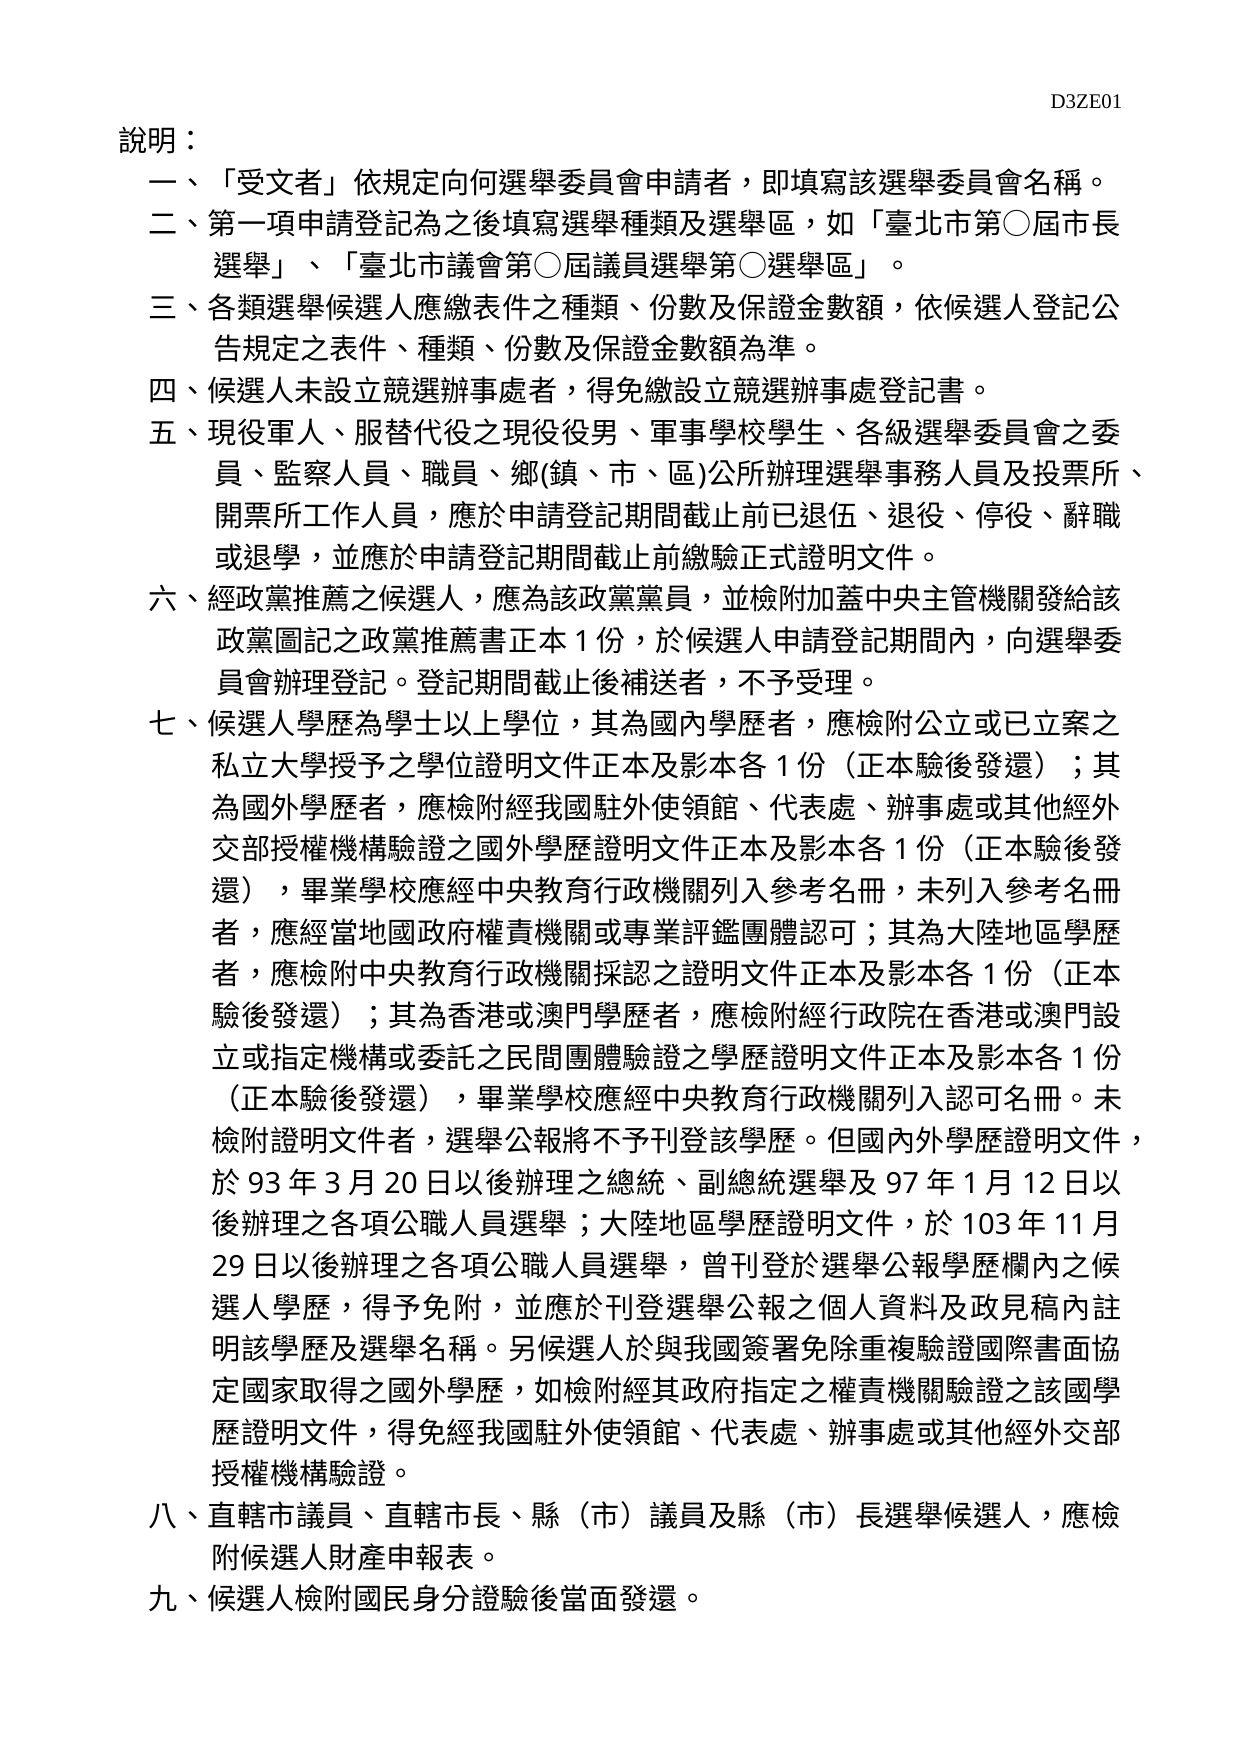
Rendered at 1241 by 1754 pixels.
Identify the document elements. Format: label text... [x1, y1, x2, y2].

text 三、各類選舉候選人應繳表件之種類、份數及保證金數額，依候選人登記公告規定之表件、種類、份數及保證金數額為準。 [149, 285, 1122, 368]
text 說明： [118, 118, 1122, 160]
text 六、經政黨推薦之候選人，應為該政黨黨員，並檢附加蓋中央主管機關發給該政黨圖記之政黨推薦書正本1份，於候選人申請登記期間內，向選舉委員會辦理登記。登記期間截止後補送者，不予受理。 [149, 576, 1122, 701]
text 一、「受文者」依規定向何選舉委員會申請者，即填寫該選舉委員會名稱。 [149, 160, 1122, 201]
text 九、候選人檢附國民身分證驗後當面發還。 [149, 1576, 1122, 1618]
text 四、候選人未設立競選辦事處者，得免繳設立競選辦事處登記書。 [149, 368, 1122, 410]
text 五、現役軍人、服替代役之現役役男、軍事學校學生、各級選舉委員會之委員、監察人員、職員、鄉(鎮、市、區)公所辦理選舉事務人員及投票所、開票所工作人員，應於申請登記期間截止前已退伍、退役、停役、辭職或退學，並應於申請登記期間截止前繳驗正式證明文件。 [149, 410, 1122, 576]
text 二、第一項申請登記為之後填寫選舉種類及選舉區，如「臺北市第○屆市長選舉」、「臺北市議會第○屆議員選舉第○選舉區」。 [149, 201, 1122, 285]
text 八、直轄市議員、直轄市長、縣（市）議員及縣（市）長選舉候選人，應檢附候選人財產申報表。 [149, 1493, 1122, 1576]
text 七、候選人學歷為學士以上學位，其為國內學歷者，應檢附公立或已立案之私立大學授予之學位證明文件正本及影本各1份（正本驗後發還）；其為國外學歷者，應檢附經我國駐外使領館、代表處、辦事處或其他經外交部授權機構驗證之國外學歷證明文件正本及影本各1份（正本驗後發還），畢業學校應經中央教育行政機關列入參考名冊，未列入參考名冊者，應經當地國政府權責機關或專業評鑑團體認可；其為大陸地區學歷者，應檢附中央教育行政機關採認之證明文件正本及影本各1份（正本驗後發還）；其為香港或澳門學歷者，應檢附經行政院在香港或澳門設立或指定機構或委託之民間團體驗證之學歷證明文件正本及影本各1份（正本驗後發還），畢業學校應經中央教育行政機關列入認可名冊。未檢附證明文件者，選舉公報將不予刊登該學歷。但國內外學歷證明文件，於93年3月20日以後辦理之總統、副總統選舉及97年1月12日以後辦理之各項公職人員選舉；大陸地區學歷證明文件，於103年11月29日以後辦理之各項公職人員選舉，曾刊登於選舉公報學歷欄內之候選人學歷，得予免附，並應於刊登選舉公報之個人資料及政見稿內註明該學歷及選舉名稱。另候選人於與我國簽署免除重複驗證國際書面協定國家取得之國外學歷，如檢附經其政府指定之權責機關驗證之該國學歷證明文件，得免經我國駐外使領館、代表處、辦事處或其他經外交部授權機構驗證。 [149, 701, 1122, 1493]
